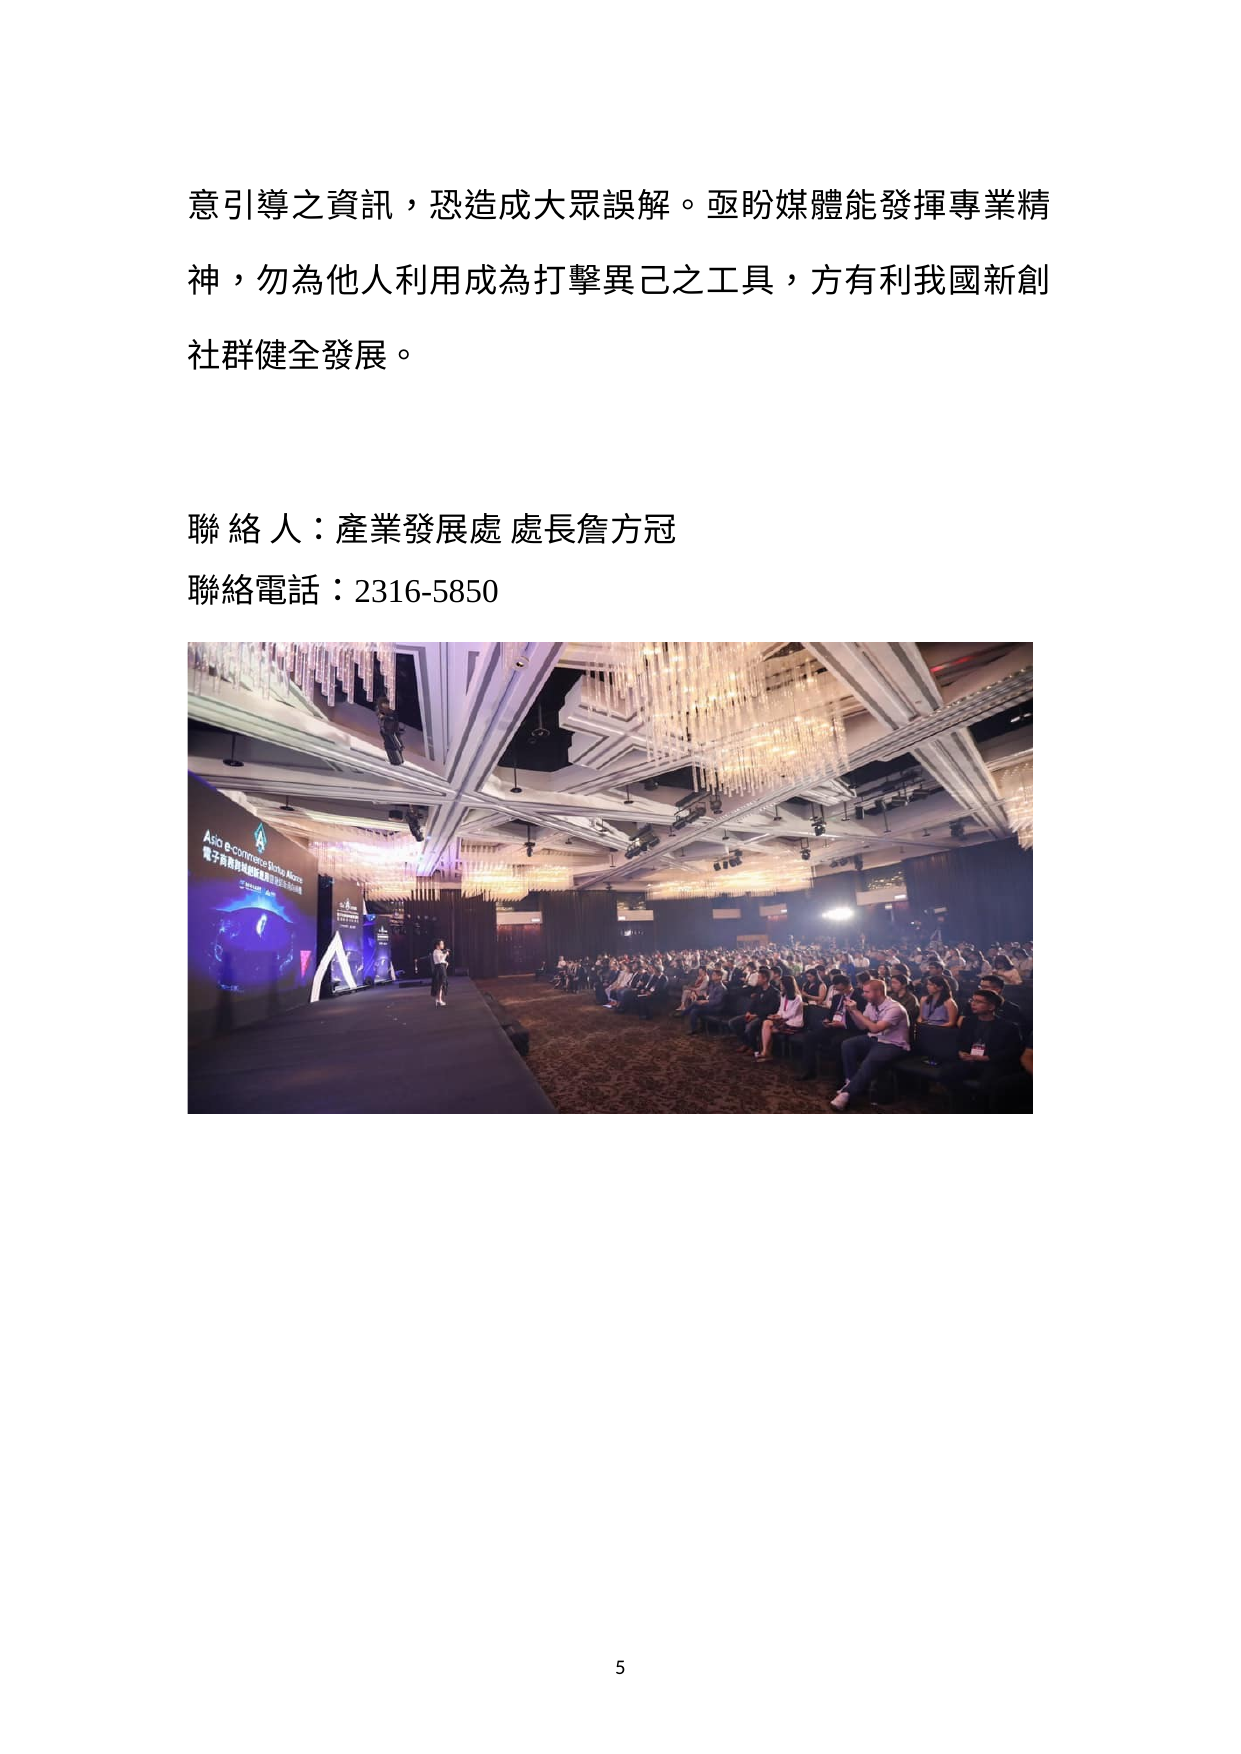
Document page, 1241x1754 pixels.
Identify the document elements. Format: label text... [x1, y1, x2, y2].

picture [187, 642, 1033, 1114]
text 意引導之資訊，恐造成大眾誤解。亟盼媒體能發揮專業精神，勿為他人利用成為打擊異己之工具，方有利我國新創社群健全發展。 [187, 166, 1053, 391]
text 聯 絡 人：產業發展處 處長詹方冠 [187, 503, 1053, 551]
text 聯絡電話：2316-5850 [187, 563, 1053, 612]
